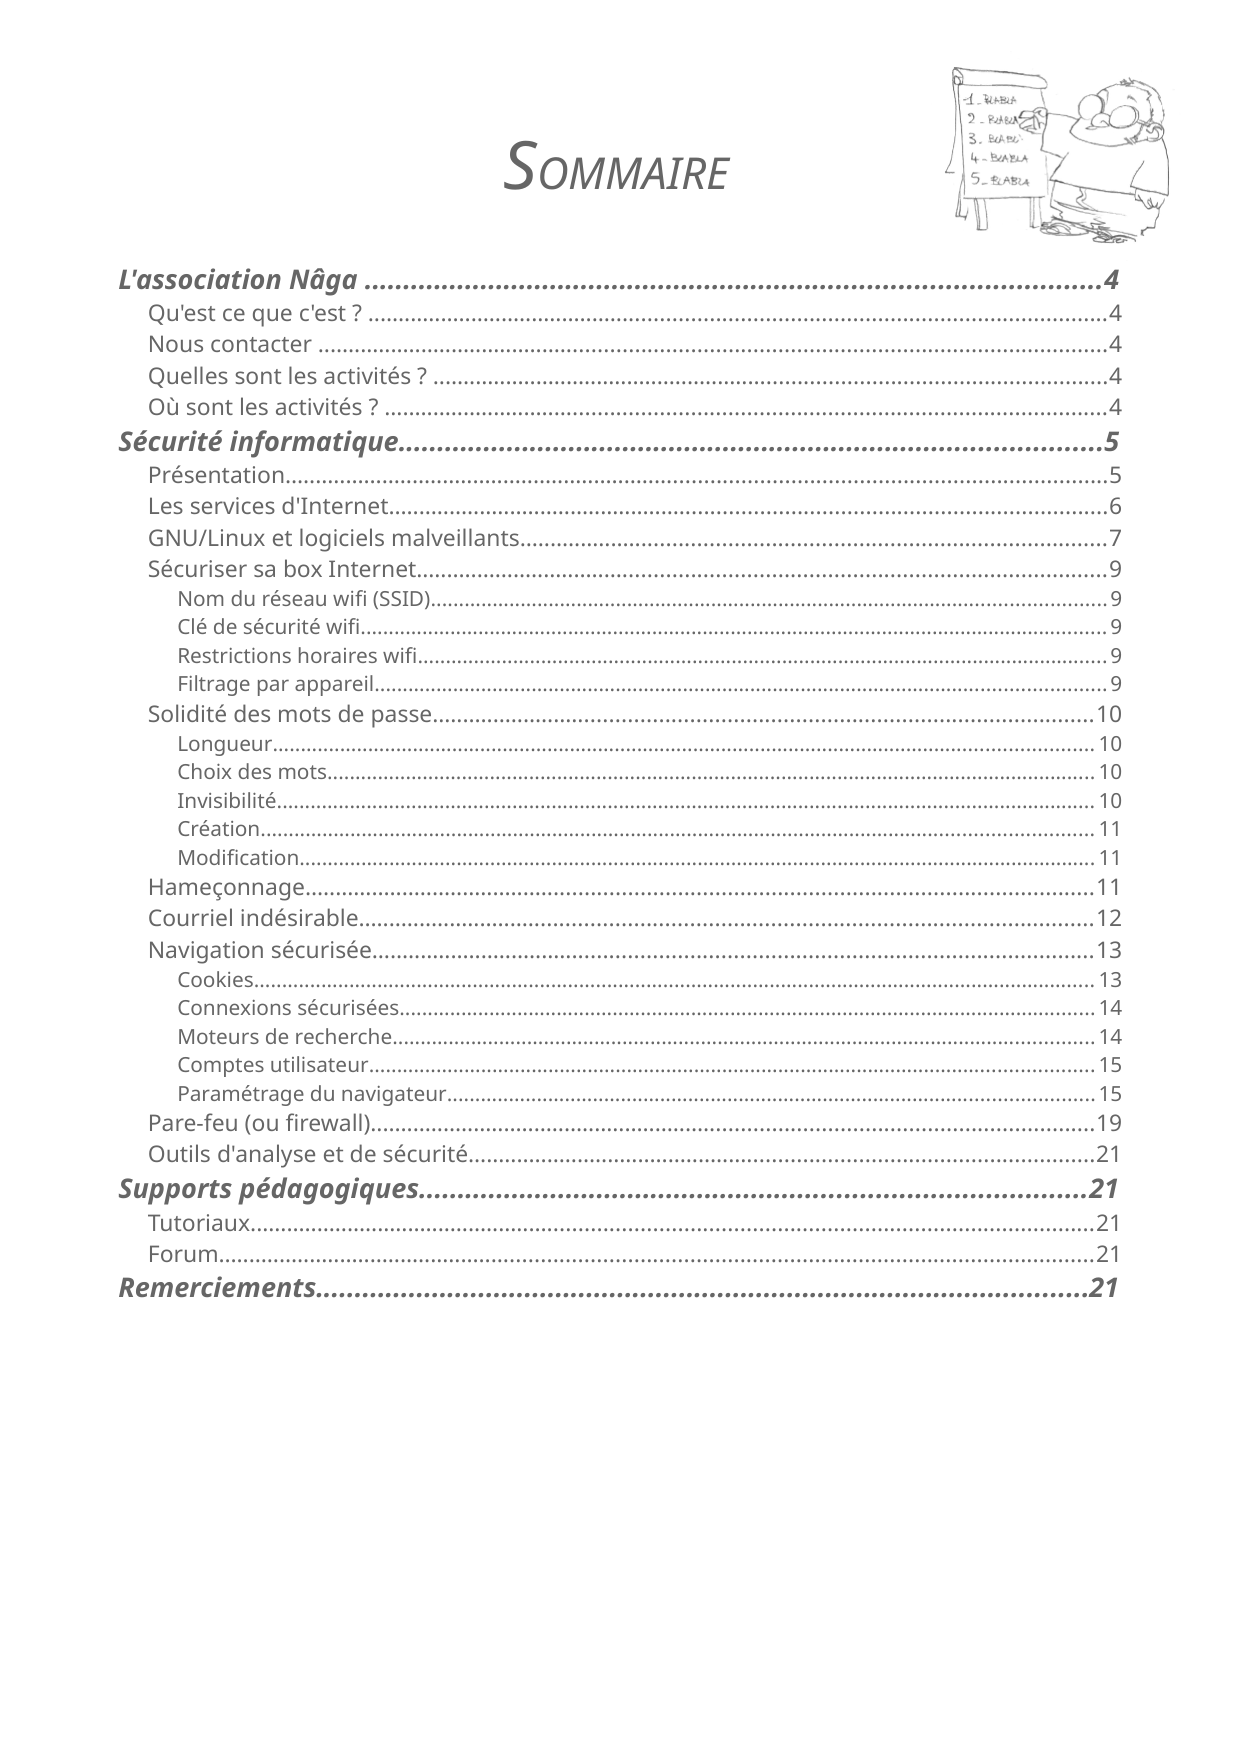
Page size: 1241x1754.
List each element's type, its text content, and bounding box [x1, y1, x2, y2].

text Remerciements 21 [118, 1269, 1122, 1306]
text Clé de sécurité wifi 9 [177, 612, 1122, 641]
text Restrictions horaires wifi 9 [177, 641, 1122, 669]
text Longueur 10 [177, 729, 1122, 757]
text Hameçonnage 11 [148, 871, 1122, 902]
text Supports pédagogiques 21 [118, 1169, 1122, 1206]
text Modification 11 [177, 843, 1122, 871]
text Connexions sécurisées 14 [177, 993, 1122, 1022]
text Création 11 [177, 814, 1122, 843]
text Invisibilité 10 [177, 786, 1122, 814]
text Sécurité informatique 5 [118, 422, 1122, 459]
text Les services d'Internet 6 [148, 490, 1122, 521]
text Nous contacter 4 [148, 328, 1122, 359]
text Sommaire [118, 118, 931, 209]
text Courriel indésirable 12 [148, 902, 1122, 934]
text GNU/Linux et logiciels malveillants 7 [148, 521, 1122, 553]
text L'association Nâga 4 [118, 260, 1122, 297]
text Pare-feu (ou firewall) 19 [148, 1107, 1122, 1138]
text Quelles sont les activités ? 4 [148, 359, 1122, 391]
text Outils d'analyse et de sécurité 21 [148, 1138, 1122, 1169]
text Tutoriaux 21 [148, 1206, 1122, 1238]
text Choix des mots 10 [177, 757, 1122, 786]
text Moteurs de recherche 14 [177, 1022, 1122, 1050]
text Nom du réseau wifi (SSID) 9 [177, 584, 1122, 612]
text Qu'est ce que c'est ? 4 [148, 297, 1122, 328]
text Filtrage par appareil 9 [177, 669, 1122, 698]
text Forum 21 [148, 1238, 1122, 1269]
text Paramétrage du navigateur 15 [177, 1079, 1122, 1107]
text Sécuriser sa box Internet 9 [148, 553, 1122, 584]
picture [931, 23, 1182, 274]
text Présentation 5 [148, 459, 1122, 490]
text Comptes utilisateur 15 [177, 1050, 1122, 1079]
text Où sont les activités ? 4 [148, 391, 1122, 422]
text Cookies 13 [177, 965, 1122, 993]
text Navigation sécurisée 13 [148, 934, 1122, 965]
text Solidité des mots de passe 10 [148, 698, 1122, 729]
